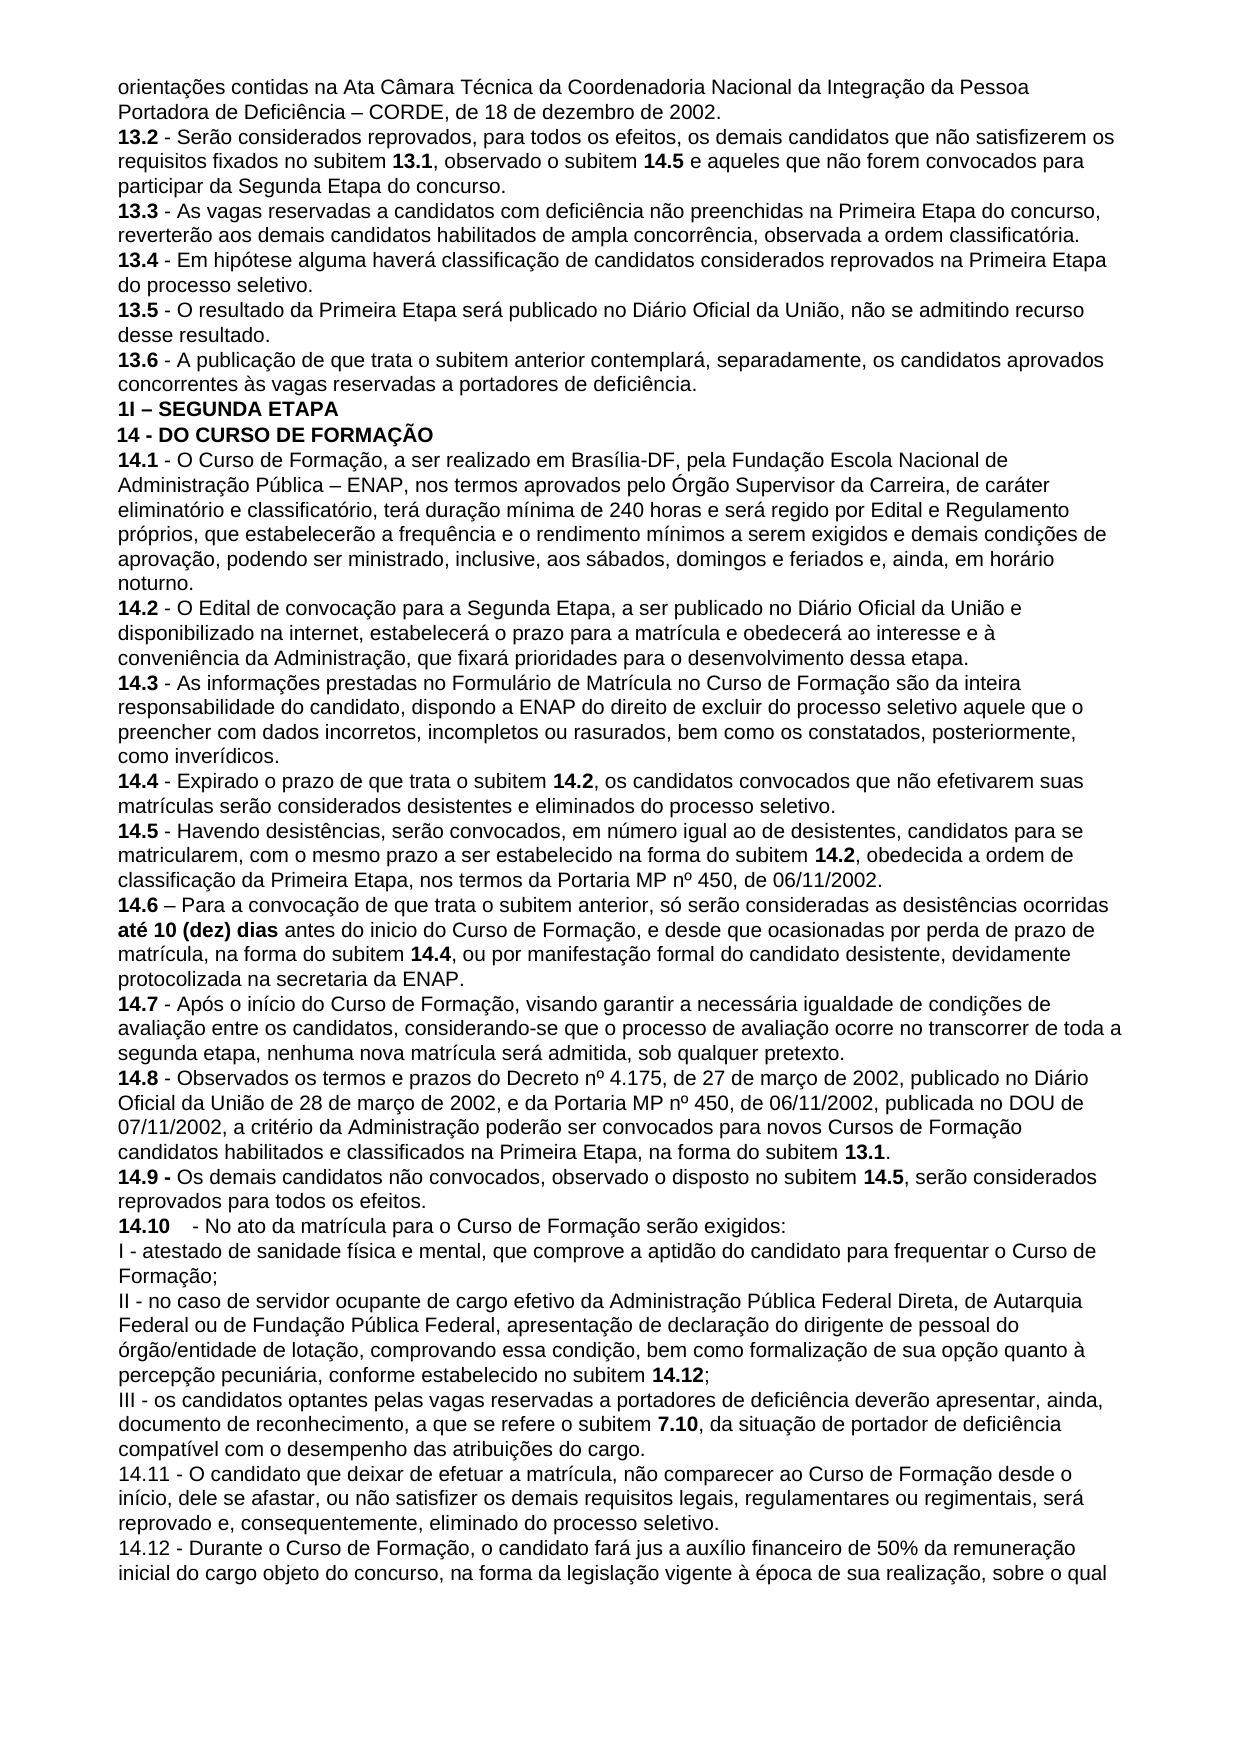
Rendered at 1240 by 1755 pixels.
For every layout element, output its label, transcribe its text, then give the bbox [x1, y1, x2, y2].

text orientações contidas na Ata Câmara Técnica da Coordenadoria Nacional da Integração da Pessoa Portadora de Deficiência – CORDE, de 18 de dezembro de 2002. [118, 75, 1123, 123]
text 14.9 - Os demais candidatos não convocados, observado o disposto no subitem 14.5, serão considerados reprovados para todos os efeitos. [118, 1164, 1123, 1213]
text 14.6 – Para a convocação de que trata o subitem anterior, só serão consideradas as desistências ocorridas até 10 (dez) dias antes do inicio do Curso de Formação, e desde que ocasionadas por perda de prazo de matrícula, na forma do subitem 14.4, ou por manifestação formal do candidato desistente, devidamente protocolizada na secretaria da ENAP. [118, 893, 1123, 991]
list - No ato da matrícula para o Curso de Formação serão exigidos: [118, 1214, 1123, 1238]
text 14.4 - Expirado o prazo de que trata o subitem 14.2, os candidatos convocados que não efetivarem suas matrículas serão considerados desistentes e eliminados do processo seletivo. [118, 769, 1123, 818]
text 14.3 - As informações prestadas no Formulário de Matrícula no Curso de Formação são da inteira responsabilidade do candidato, dispondo a ENAP do direito de excluir do processo seletivo aquele que o preencher com dados incorretos, incompletos ou rasurados, bem como os constatados, posteriormente, como inverídicos. [118, 670, 1123, 768]
text 14.5 - Havendo desistências, serão convocados, em número igual ao de desistentes, candidatos para se matricularem, com o mesmo prazo a ser estabelecido na forma do subitem 14.2, obedecida a ordem de classificação da Primeira Etapa, nos termos da Portaria MP nº 450, de 06/11/2002. [118, 819, 1123, 892]
text 13.3 - As vagas reservadas a candidatos com deficiência não preenchidas na Primeira Etapa do concurso, reverterão aos demais candidatos habilitados de ampla concorrência, observada a ordem classificatória. [118, 199, 1123, 247]
text 14.8 - Observados os termos e prazos do Decreto nº 4.175, de 27 de março de 2002, publicado no Diário Oficial da União de 28 de março de 2002, e da Portaria MP nº 450, de 06/11/2002, publicada no DOU de 07/11/2002, a critério da Administração poderão ser convocados para novos Cursos de Formação candidatos habilitados e classificados na Primeira Etapa, na forma do subitem 13.1. [118, 1066, 1123, 1163]
text 14.2 - O Edital de convocação para a Segunda Etapa, a ser publicado no Diário Oficial da União e disponibilizado na internet, estabelecerá o prazo para a matrícula e obedecerá ao interesse e à conveniência da Administração, que fixará prioridades para o desenvolvimento dessa etapa. [118, 596, 1123, 669]
text 14.1 - O Curso de Formação, a ser realizado em Brasília-DF, pela Fundação Escola Nacional de Administração Pública – ENAP, nos termos aprovados pelo Órgão Supervisor da Carreira, de caráter eliminatório e classificatório, terá duração mínima de 240 horas e será regido por Edital e Regulamento próprios, que estabelecerão a frequência e o rendimento mínimos a serem exigidos e demais condições de aprovação, podendo ser ministrado, inclusive, aos sábados, domingos e feriados e, ainda, em horário noturno. [118, 448, 1123, 595]
subtitle 14 - DO CURSO DE FORMAÇÃO [116, 423, 1123, 447]
text 13.5 - O resultado da Primeira Etapa será publicado no Diário Oficial da União, não se admitindo recurso desse resultado. [118, 298, 1123, 346]
text II - no caso de servidor ocupante de cargo efetivo da Administração Pública Federal Direta, de Autarquia Federal ou de Fundação Pública Federal, apresentação de declaração do dirigente de pessoal do órgão/entidade de lotação, comprovando essa condição, bem como formalização de sua opção quanto à percepção pecuniária, conforme estabelecido no subitem 14.12; [118, 1289, 1123, 1386]
text III - os candidatos optantes pelas vagas reservadas a portadores de deficiência deverão apresentar, ainda, documento de reconhecimento, a que se refere o subitem 7.10, da situação de portador de deficiência compatível com o desempenho das atribuições do cargo. [118, 1387, 1123, 1461]
text 14.12 - Durante o Curso de Formação, o candidato fará jus a auxílio financeiro de 50% da remuneração inicial do cargo objeto do concurso, na forma da legislação vigente à época de sua realização, sobre o qual [118, 1536, 1123, 1584]
text 1I – SEGUNDA ETAPA [118, 397, 1123, 421]
text 13.2 - Serão considerados reprovados, para todos os efeitos, os demais candidatos que não satisfizerem os requisitos fixados no subitem 13.1, observado o subitem 14.5 e aqueles que não forem convocados para participar da Segunda Etapa do concurso. [118, 124, 1123, 198]
text I - atestado de sanidade física e mental, que comprove a aptidão do candidato para frequentar o Curso de Formação; [118, 1239, 1123, 1288]
text 13.6 - A publicação de que trata o subitem anterior contemplará, separadamente, os candidatos aprovados concorrentes às vagas reservadas a portadores de deficiência. [118, 347, 1123, 396]
text 14.7 - Após o início do Curso de Formação, visando garantir a necessária igualdade de condições de avaliação entre os candidatos, considerando-se que o processo de avaliação ocorre no transcorrer de toda a segunda etapa, nenhuma nova matrícula será admitida, sob qualquer pretexto. [118, 992, 1123, 1065]
text 14.11 - O candidato que deixar de efetuar a matrícula, não comparecer ao Curso de Formação desde o início, dele se afastar, ou não satisfizer os demais requisitos legais, regulamentares ou regimentais, será reprovado e, consequentemente, eliminado do processo seletivo. [118, 1462, 1123, 1535]
text 13.4 - Em hipótese alguma haverá classificação de candidatos considerados reprovados na Primeira Etapa do processo seletivo. [118, 248, 1123, 297]
